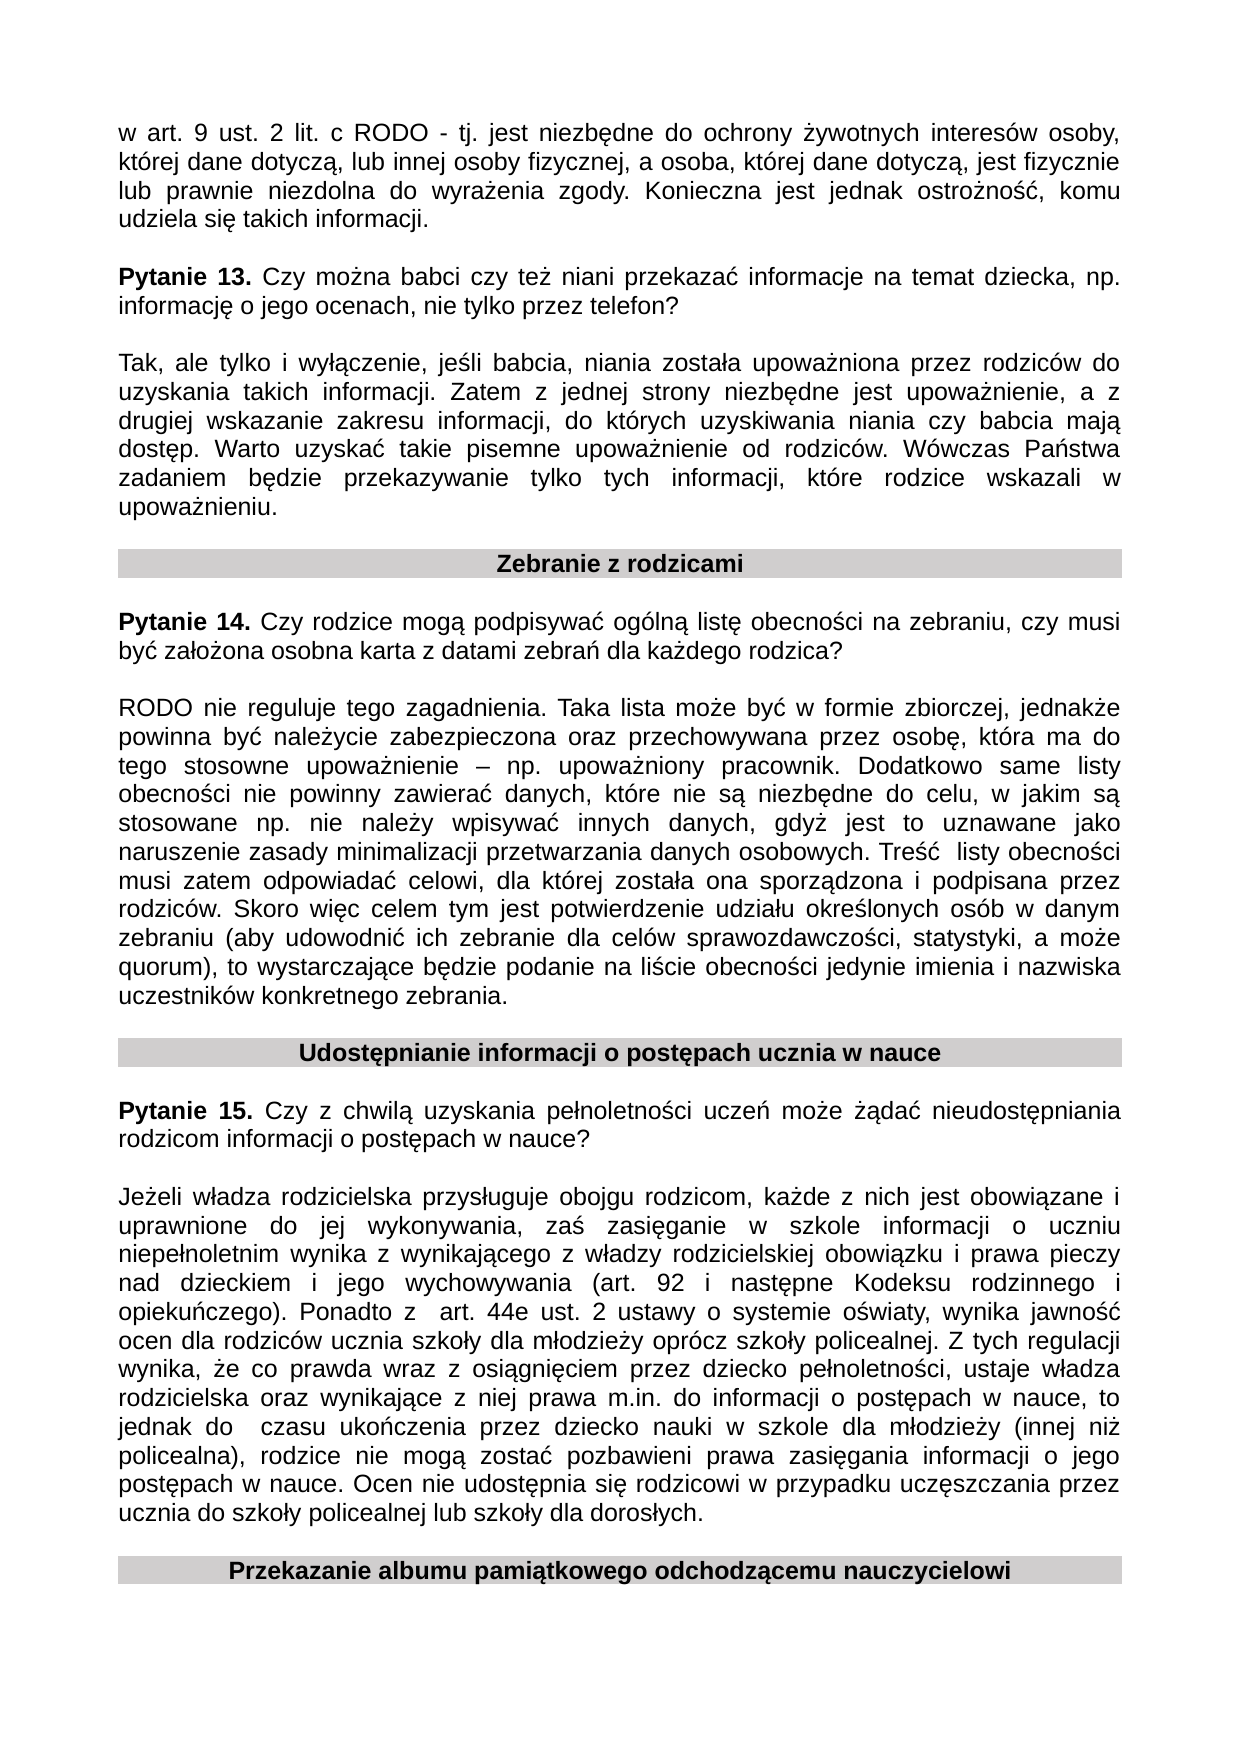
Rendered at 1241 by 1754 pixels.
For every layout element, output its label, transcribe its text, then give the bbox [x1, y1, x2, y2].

text Pytanie 15. Czy z chwilą uzyskania pełnoletności uczeń może żądać nieudostępniania rodzicom informacji o postępach w nauce? [118, 1096, 1122, 1153]
text RODO nie reguluje tego zagadnienia. Taka lista może być w formie zbiorczej, jednakże powinna być należycie zabezpieczona oraz przechowywana przez osobę, która ma do tego stosowne upoważnienie – np. upoważniony pracownik. Dodatkowo same listy obecności nie powinny zawierać danych, które nie są niezbędne do celu, w jakim są stosowane np. nie należy wpisywać innych danych, gdyż jest to uznawane jako naruszenie zasady minimalizacji przetwarzania danych osobowych. Treść listy obecności musi zatem odpowiadać celowi, dla której została ona sporządzona i podpisana przez rodziców. Skoro więc celem tym jest potwierdzenie udziału określonych osób w danym zebraniu (aby udowodnić ich zebranie dla celów sprawozdawczości, statystyki, a może quorum), to wystarczające będzie podanie na liście obecności jedynie imienia i nazwiska uczestników konkretnego zebrania. [118, 693, 1122, 1009]
text Tak, ale tylko i wyłączenie, jeśli babcia, niania została upoważniona przez rodziców do uzyskania takich informacji. Zatem z jednej strony niezbędne jest upoważnienie, a z drugiej wskazanie zakresu informacji, do których uzyskiwania niania czy babcia mają dostęp. Warto uzyskać takie pisemne upoważnienie od rodziców. Wówczas Państwa zadaniem będzie przekazywanie tylko tych informacji, które rodzice wskazali w upoważnieniu. [118, 348, 1122, 521]
text Przekazanie albumu pamiątkowego odchodzącemu nauczycielowi [118, 1556, 1122, 1584]
text Zebranie z rodzicami [118, 549, 1122, 578]
text w art. 9 ust. 2 lit. c RODO - tj. jest niezbędne do ochrony żywotnych interesów osoby, której dane dotyczą, lub innej osoby fizycznej, a osoba, której dane dotyczą, jest fizycznie lub prawnie niezdolna do wyrażenia zgody. Konieczna jest jednak ostrożność, komu udziela się takich informacji. [118, 118, 1122, 233]
text Jeżeli władza rodzicielska przysługuje obojgu rodzicom, każde z nich jest obowiązane i uprawnione do jej wykonywania, zaś zasięganie w szkole informacji o uczniu niepełnoletnim wynika z wynikającego z władzy rodzicielskiej obowiązku i prawa pieczy nad dzieckiem i jego wychowywania (art. 92 i następne Kodeksu rodzinnego i opiekuńczego). Ponadto z art. 44e ust. 2 ustawy o systemie oświaty, wynika jawność ocen dla rodziców ucznia szkoły dla młodzieży oprócz szkoły policealnej. Z tych regulacji wynika, że co prawda wraz z osiągnięciem przez dziecko pełnoletności, ustaje władza rodzicielska oraz wynikające z niej prawa m.in. do informacji o postępach w nauce, to jednak do czasu ukończenia przez dziecko nauki w szkole dla młodzieży (innej niż policealna), rodzice nie mogą zostać pozbawieni prawa zasięgania informacji o jego postępach w nauce. Ocen nie udostępnia się rodzicowi w przypadku uczęszczania przez ucznia do szkoły policealnej lub szkoły dla dorosłych. [118, 1182, 1122, 1527]
text Pytanie 14. Czy rodzice mogą podpisywać ogólną listę obecności na zebraniu, czy musi być założona osobna karta z datami zebrań dla każdego rodzica? [118, 607, 1122, 664]
text Pytanie 13. Czy można babci czy też niani przekazać informacje na temat dziecka, np. informację o jego ocenach, nie tylko przez telefon? [118, 262, 1122, 319]
text Udostępnianie informacji o postępach ucznia w nauce [118, 1038, 1122, 1067]
